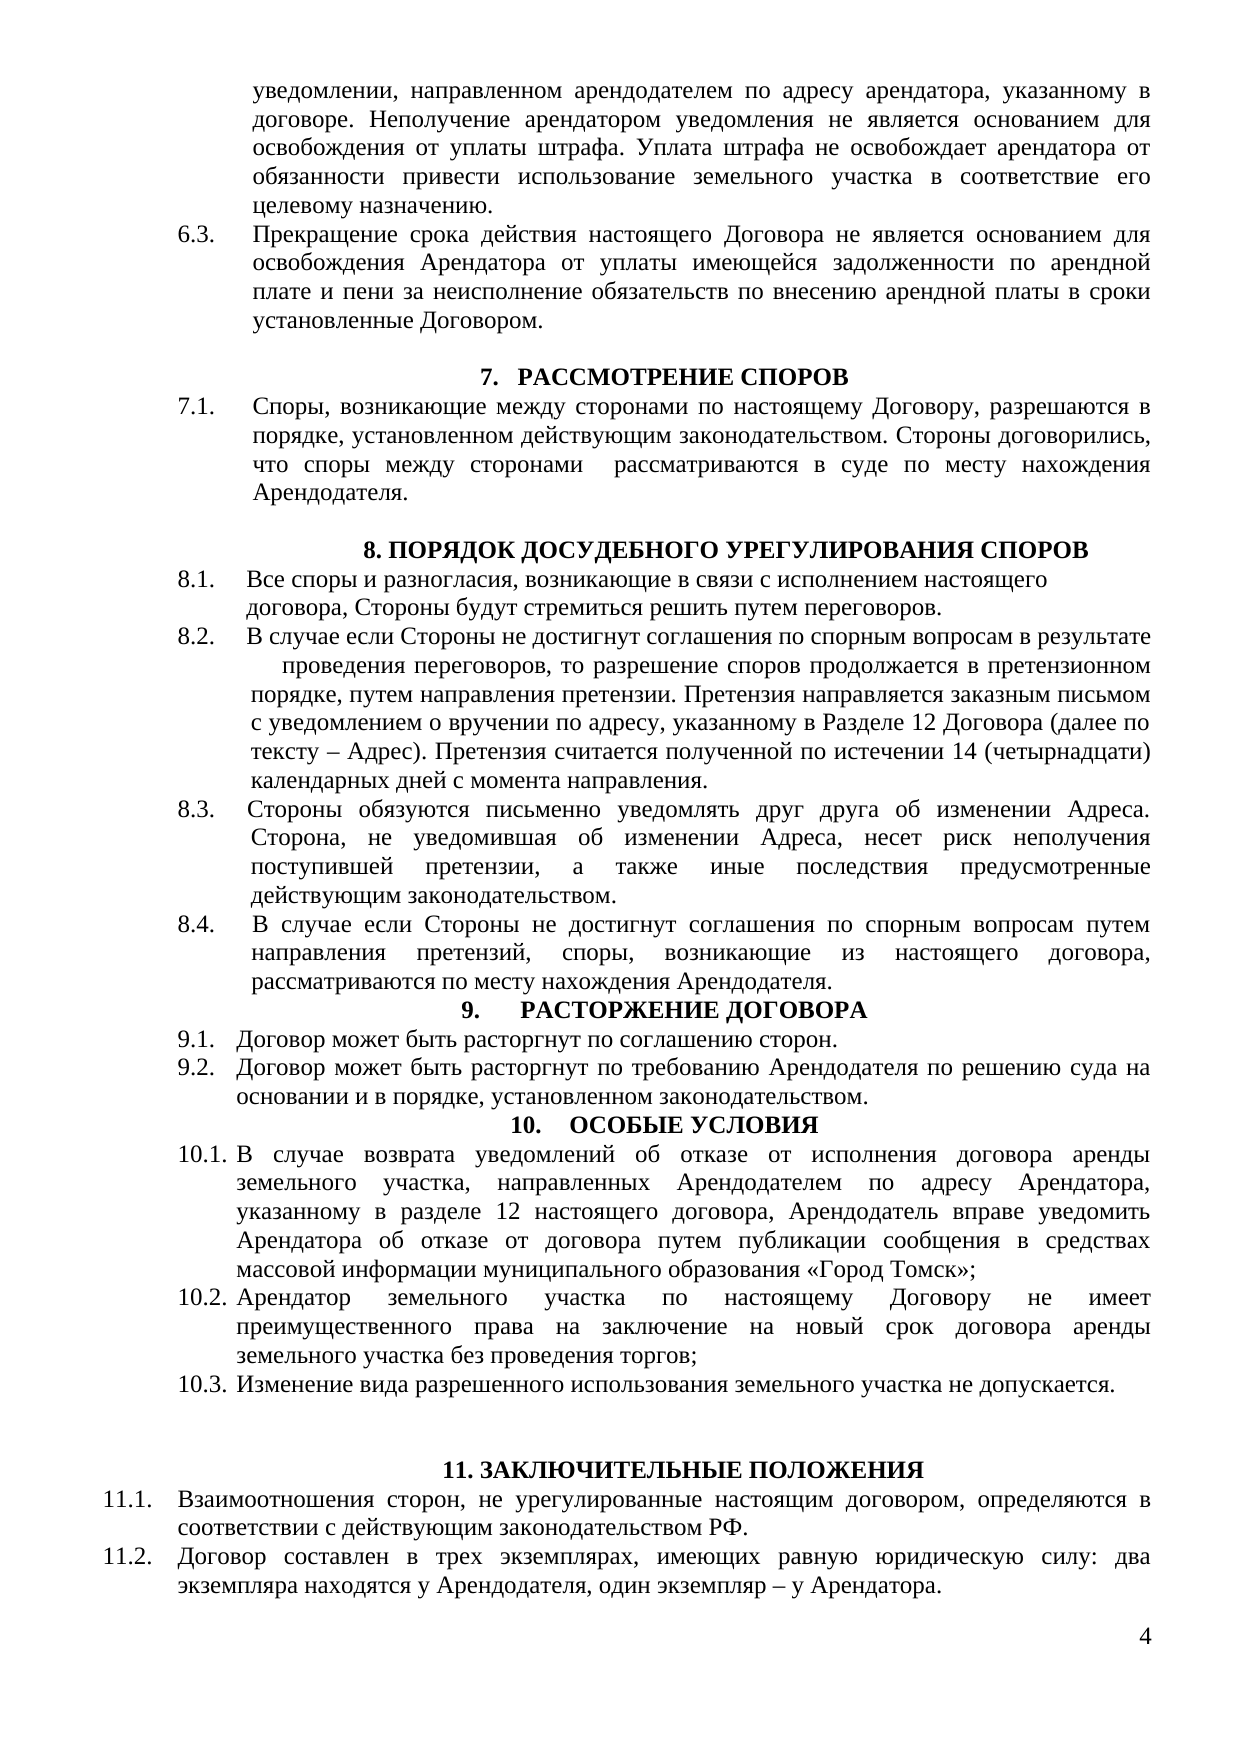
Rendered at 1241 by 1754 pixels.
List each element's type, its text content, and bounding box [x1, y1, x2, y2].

list уведомлении, направленном арендодателем по адресу арендатора, указанному в договоре. Неполучение арендатором уведомления не является основанием для освобождения от уплаты штрафа. Уплата штрафа не освобождает арендатора от обязанности привести использование земельного участка в соответствие его целевому назначению. [177, 75, 1152, 219]
list ЗАКЛЮЧИТЕЛЬНЫЕ ПОЛОЖЕНИЯ [215, 1455, 1152, 1484]
text договора, Стороны будут стремиться решить путем переговоров. [177, 592, 1152, 621]
list Арендатор земельного участка по настоящему Договору не имеет преимущественного права на заключение на новый срок договора аренды земельного участка без проведения торгов; [177, 1282, 1152, 1369]
list Изменение вида разрешенного использования земельного участка не допускается. [177, 1369, 1152, 1397]
text 8.2. В случае если Стороны не достигнут соглашения по спорным вопросам в результате [177, 621, 1152, 650]
text проведения переговоров, то разрешение споров продолжается в претензионном порядке, путем направления претензии. Претензия направляется заказным письмом с уведомлением о вручении по адресу, указанному в Разделе 12 Договора (далее по тексту – Адрес). Претензия считается полученной по истечении 14 (четырнадцати) календарных дней с момента направления. [177, 650, 1152, 794]
list Договор может быть расторгнут по требованию Арендодателя по решению суда на основании и в порядке, установленном законодательством. [177, 1052, 1152, 1110]
text 8.3. Стороны обязуются письменно уведомлять друг друга об изменении Адреса. Сторона, не уведомившая об изменении Адреса, несет риск неполучения поступившей претензии, а также иные последствия предусмотренные действующим законодательством. [177, 794, 1152, 909]
list Договор составлен в трех экземплярах, имеющих равную юридическую силу: два экземпляра находятся у Арендодателя, один экземпляр – у Арендатора. [102, 1541, 1152, 1599]
list Договор может быть расторгнут по соглашению сторон. [177, 1024, 1152, 1052]
list Споры, возникающие между сторонами по настоящему Договору, разрешаются в порядке, установленном действующим законодательством. Стороны договорились, что споры между сторонами рассматриваются в суде по месту нахождения Арендодателя. [177, 391, 1152, 506]
list Взаимоотношения сторон, не урегулированные настоящим договором, определяются в соответствии с действующим законодательством РФ. [102, 1484, 1152, 1541]
list РАССМОТРЕНИЕ СПОРОВ [177, 362, 1152, 391]
text 8. ПОРЯДОК ДОСУДЕБНОГО УРЕГУЛИРОВАНИЯ СПОРОВ [251, 535, 1152, 564]
list Прекращение срока действия настоящего Договора не является основанием для освобождения Арендатора от уплаты имеющейся задолженности по арендной плате и пени за неисполнение обязательств по внесению арендной платы в сроки установленные Договором. [177, 219, 1152, 334]
text 8.1. Все споры и разногласия, возникающие в связи с исполнением настоящего [177, 564, 1152, 592]
list РАСТОРЖЕНИЕ ДОГОВОРА [177, 995, 1152, 1024]
text 8.4. В случае если Стороны не достигнут соглашения по спорным вопросам путем направления претензий, споры, возникающие из настоящего договора, рассматриваются по месту нахождения Арендодателя. [177, 909, 1152, 995]
list ОСОБЫЕ УСЛОВИЯ [177, 1110, 1152, 1139]
list В случае возврата уведомлений об отказе от исполнения договора аренды земельного участка, направленных Арендодателем по адресу Арендатора, указанному в разделе 12 настоящего договора, Арендодатель вправе уведомить Арендатора об отказе от договора путем публикации сообщения в средствах массовой информации муниципального образования «Город Томск»; [177, 1139, 1152, 1282]
